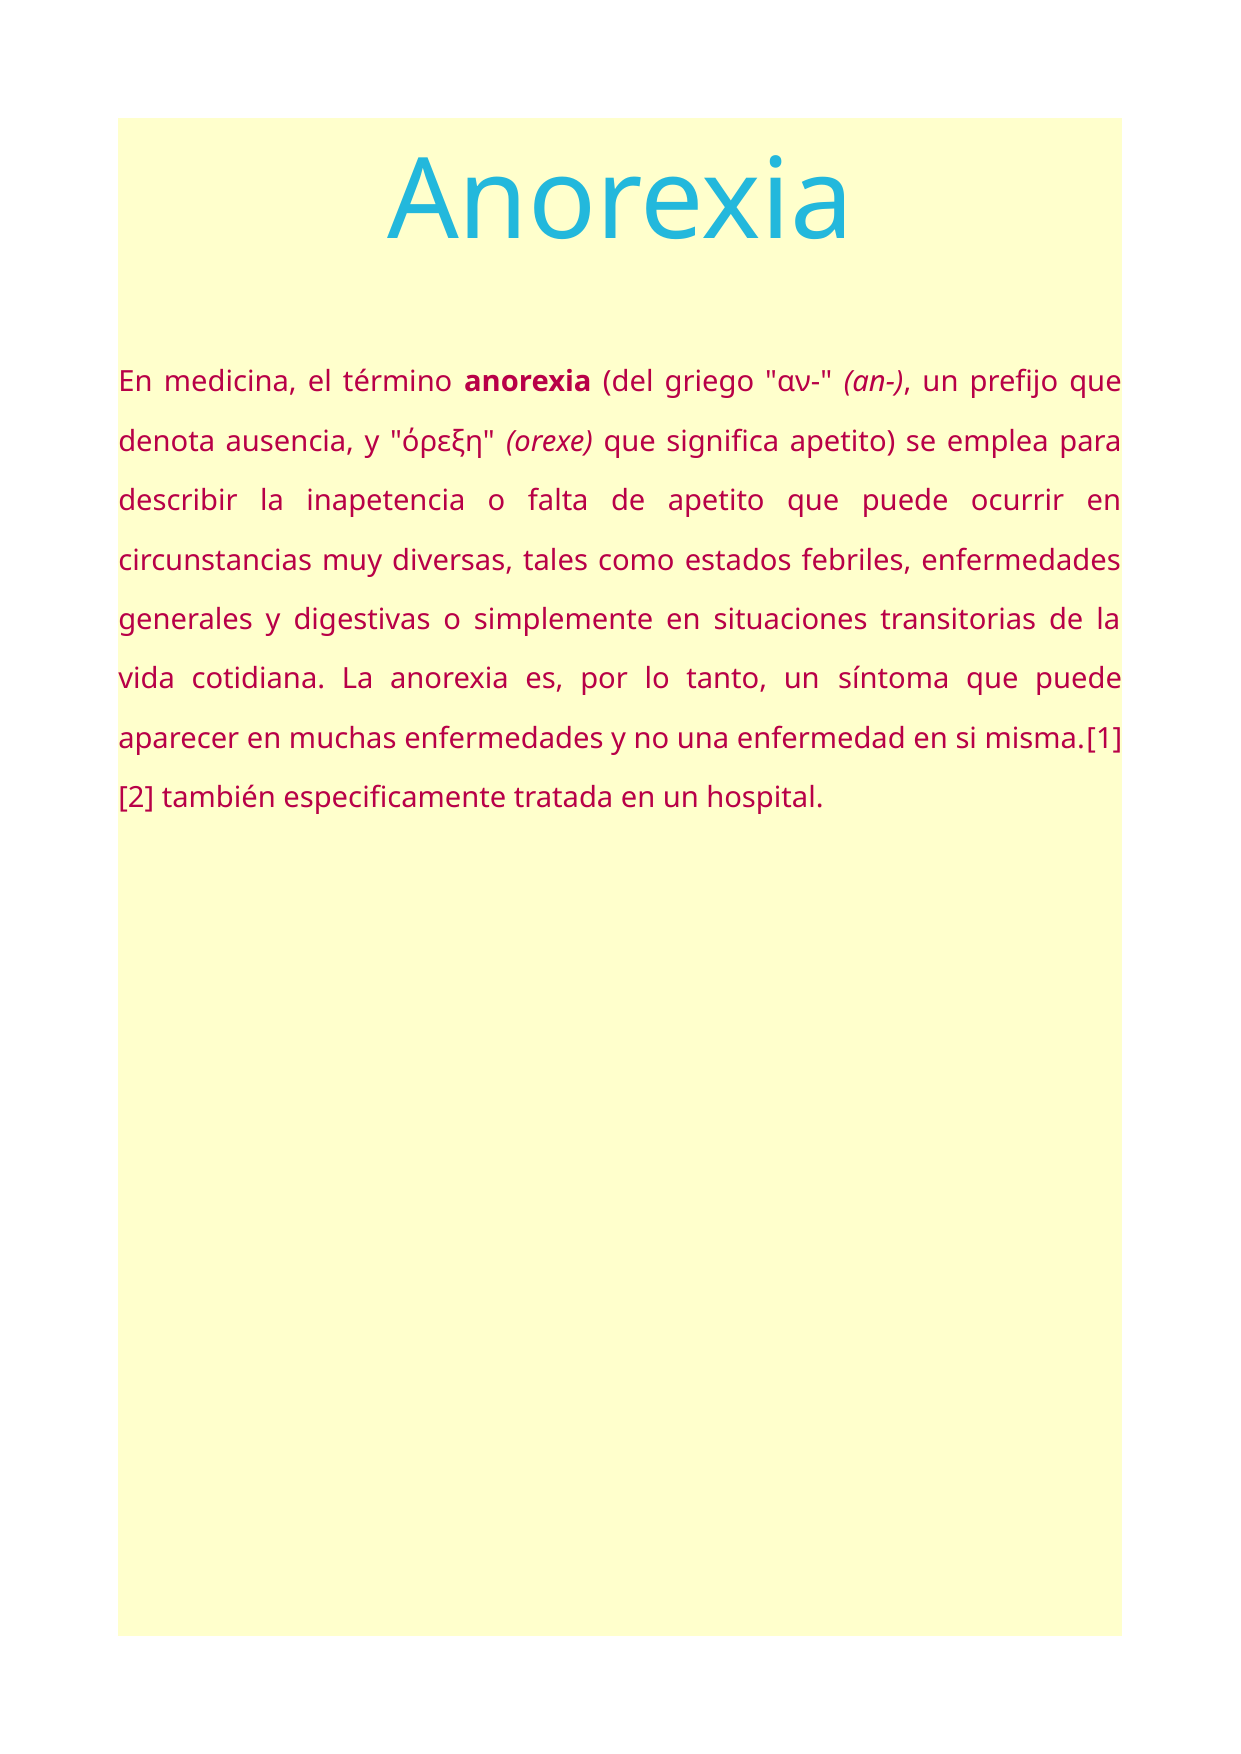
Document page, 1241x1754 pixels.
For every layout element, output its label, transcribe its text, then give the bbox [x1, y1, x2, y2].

text Anorexia [118, 118, 1122, 271]
text En medicina, el término anorexia (del griego "αν-" (an-), un prefijo que denota ausencia, y "όρεξη" (orexe) que significa apetito) se emplea para describir la inapetencia o falta de apetito que puede ocurrir en circunstancias muy diversas, tales como estados febriles, enfermedades generales y digestivas o simplemente en situaciones transitorias de la vida cotidiana. La anorexia es, por lo tanto, un síntoma que puede aparecer en muchas enfermedades y no una enfermedad en si misma.[1] [2] también especificamente tratada en un hospital. [118, 360, 1122, 816]
